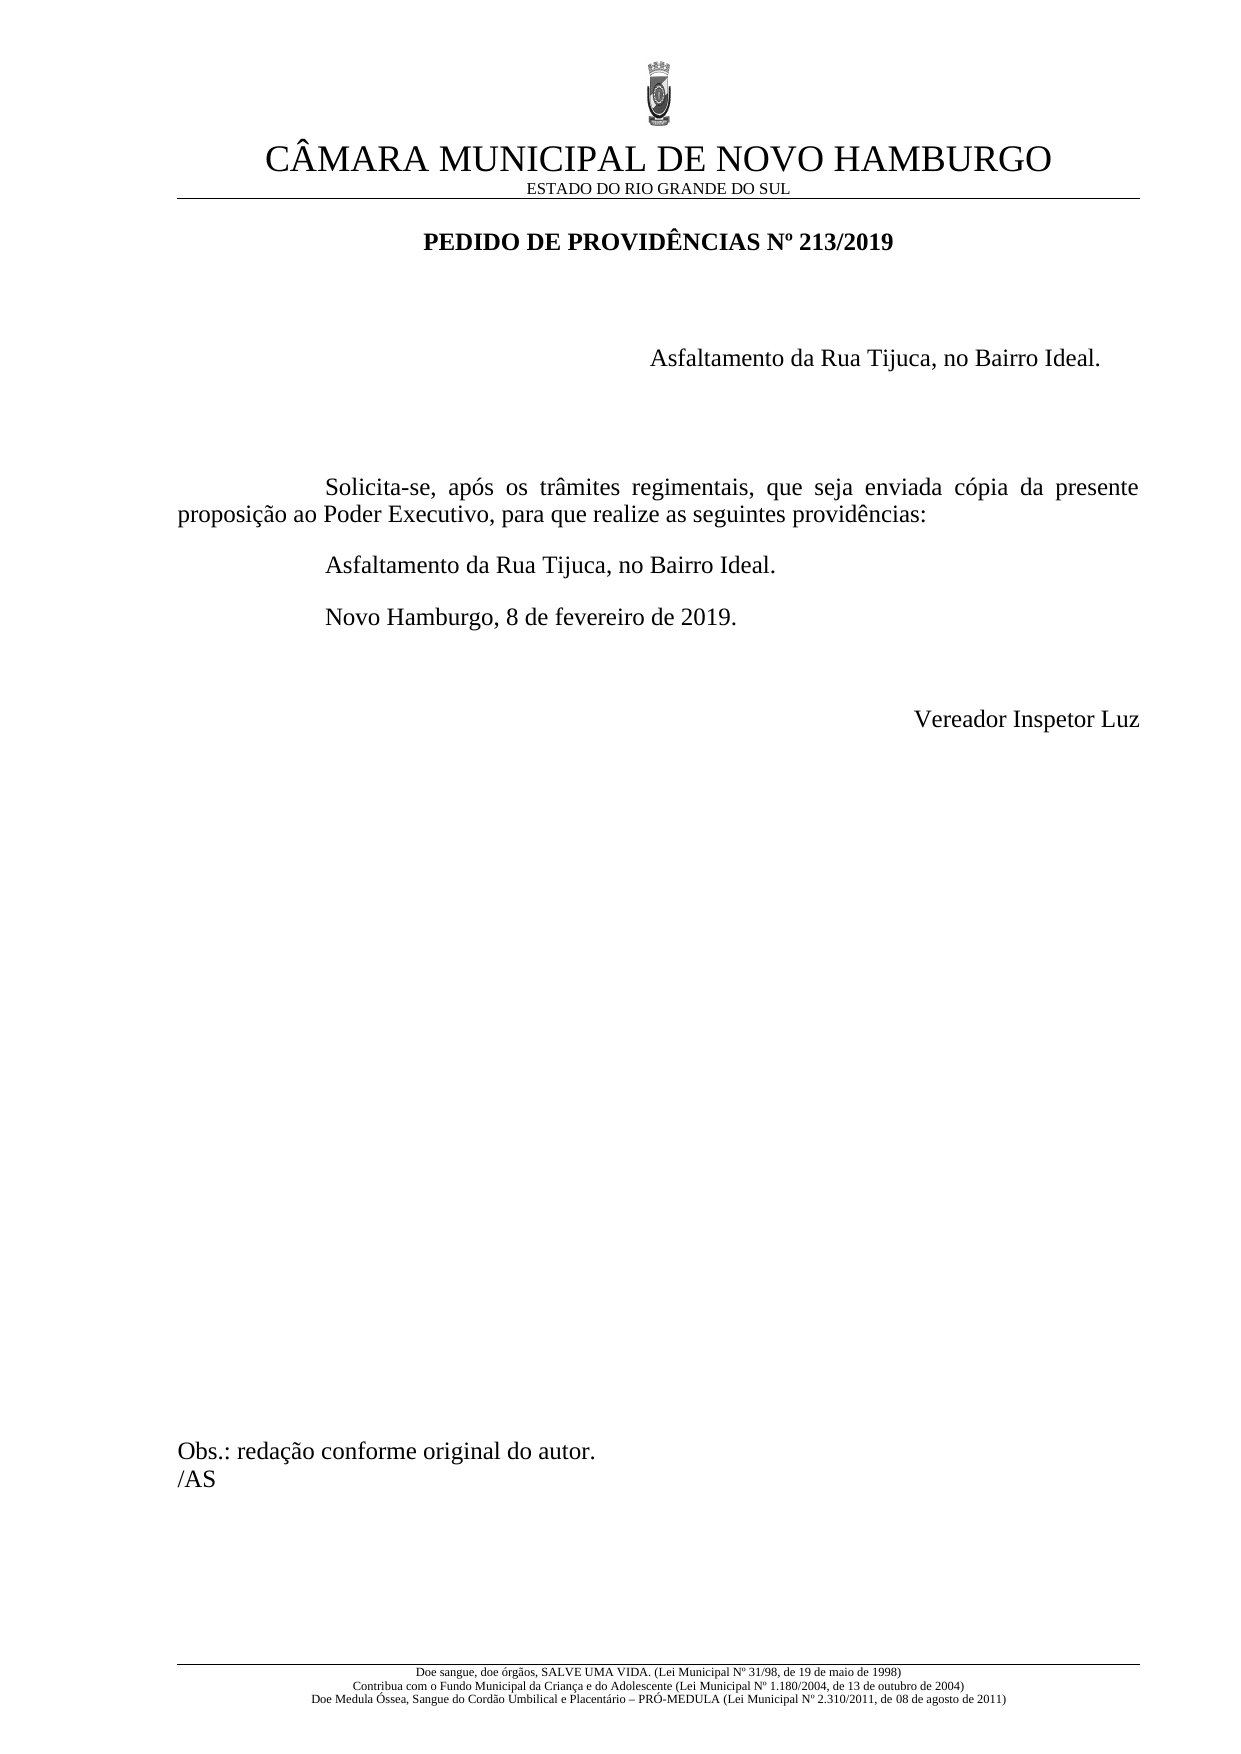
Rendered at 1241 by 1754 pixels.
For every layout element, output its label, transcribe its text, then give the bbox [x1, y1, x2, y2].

text Vereador Inspetor Luz [177, 705, 1140, 733]
text PEDIDO DE PROVIDÊNCIAS Nº 213/2019 [177, 228, 1140, 256]
text Novo Hamburgo, 8 de fevereiro de 2019. [177, 603, 1140, 631]
text Asfaltamento da Rua Tijuca, no Bairro Ideal. [177, 552, 1140, 579]
text Solicita-se, após os trâmites regimentais, que seja enviada cópia da presente proposição ao Poder Executivo, para que realize as seguintes providências: [177, 473, 1140, 528]
text /AS [177, 1465, 1140, 1493]
text Obs.: redação conforme original do autor. [177, 1437, 1140, 1465]
text Asfaltamento da Rua Tijuca, no Bairro Ideal. [649, 344, 1140, 372]
